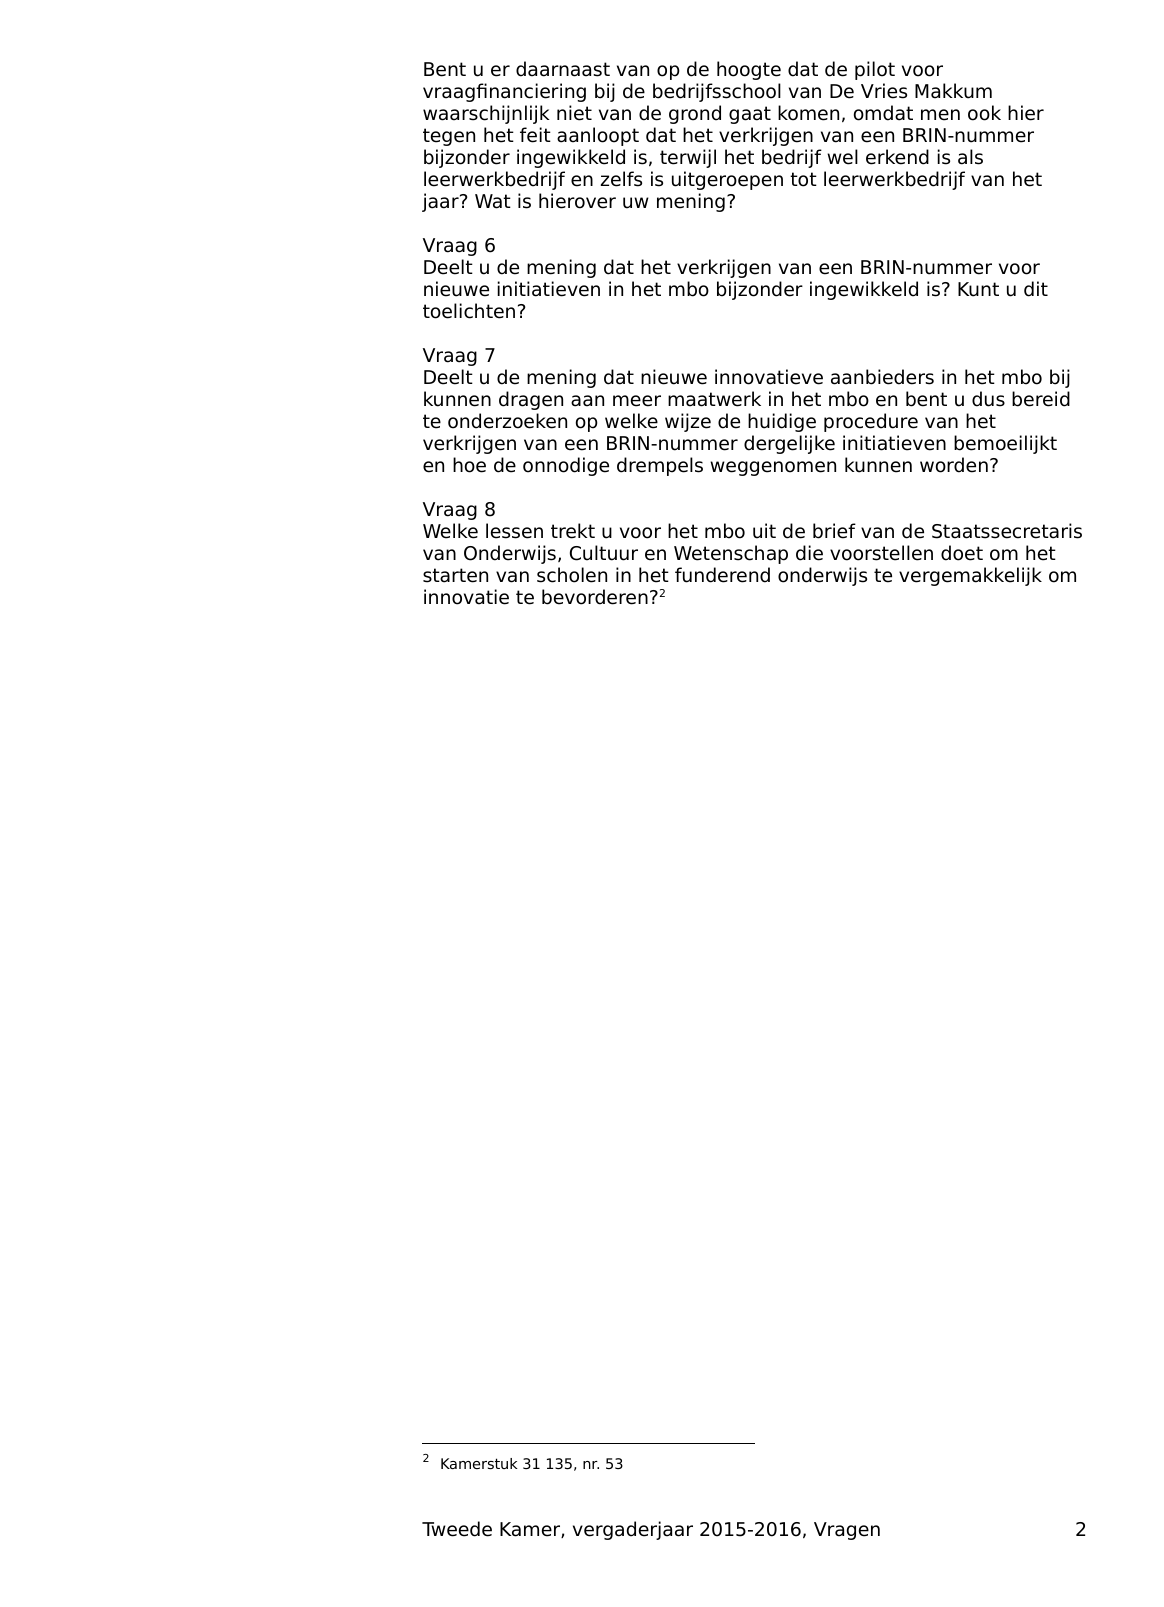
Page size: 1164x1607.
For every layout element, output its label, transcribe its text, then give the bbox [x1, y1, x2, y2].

text Bent u er daarnaast van op de hoogte dat de pilot voor vraagfinanciering bij de bedrijfsschool van De Vries Makkum waarschijnlijk niet van de grond gaat komen, omdat men ook hier tegen het feit aanloopt dat het verkrijgen van een BRIN-nummer bijzonder ingewikkeld is, terwijl het bedrijf wel erkend is als leerwerkbedrijf en zelfs is uitgeroepen tot leerwerkbedrijf van het jaar? Wat is hierover uw mening? [422, 59, 1087, 213]
text Deelt u de mening dat het verkrijgen van een BRIN-nummer voor nieuwe initiatieven in het mbo bijzonder ingewikkeld is? Kunt u dit toelichten? [422, 257, 1087, 323]
text Kamerstuk 31 135, nr. 53 [422, 1452, 1087, 1474]
text Vraag 6 [422, 235, 1087, 257]
text Welke lessen trekt u voor het mbo uit de brief van de Staatssecretaris van Onderwijs, Cultuur en Wetenschap die voorstellen doet om het starten van scholen in het funderend onderwijs te vergemakkelijk om innovatie te bevorderen? [422, 521, 1087, 609]
text Vraag 8 [422, 499, 1087, 521]
text Vraag 7 [422, 345, 1087, 367]
text Deelt u de mening dat nieuwe innovatieve aanbieders in het mbo bij kunnen dragen aan meer maatwerk in het mbo en bent u dus bereid te onderzoeken op welke wijze de huidige procedure van het verkrijgen van een BRIN-nummer dergelijke initiatieven bemoeilijkt en hoe de onnodige drempels weggenomen kunnen worden? [422, 367, 1087, 477]
